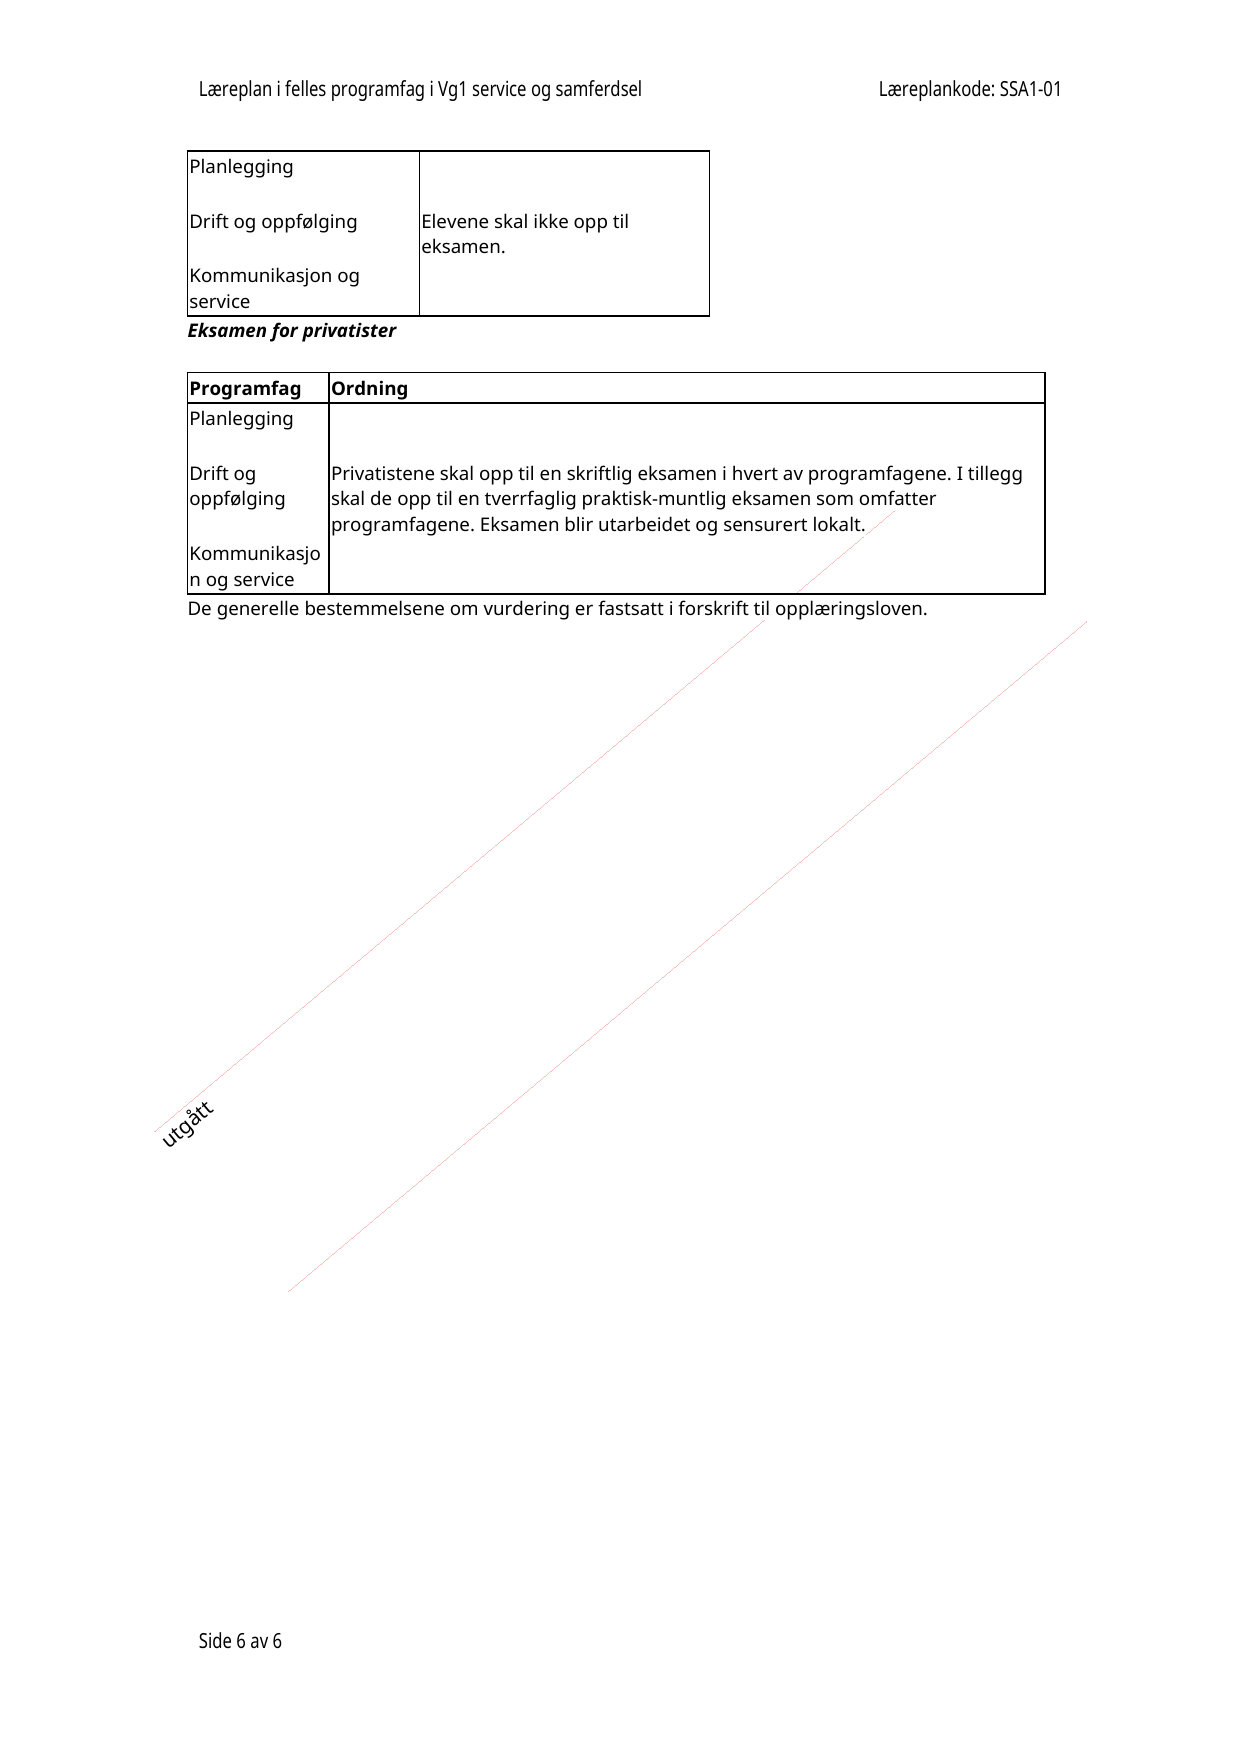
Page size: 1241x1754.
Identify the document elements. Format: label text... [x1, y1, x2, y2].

table_cell Elevene skal ikke opp til eksamen. [420, 152, 709, 315]
text De generelle bestemmelsene om vurdering er fastsatt i forskrift til opplæringsloven. [928, 595, 1053, 620]
table_cell Privatistene skal opp til en skriftlig eksamen i hvert av programfagene. I tillegg skal de opp til en tverrfaglig praktisk-muntlig eksamen som omfatter programfagene. Eksamen blir utarbeidet og sensurert lokalt. [330, 404, 1044, 593]
text Eksamen for privatister [398, 317, 1053, 343]
